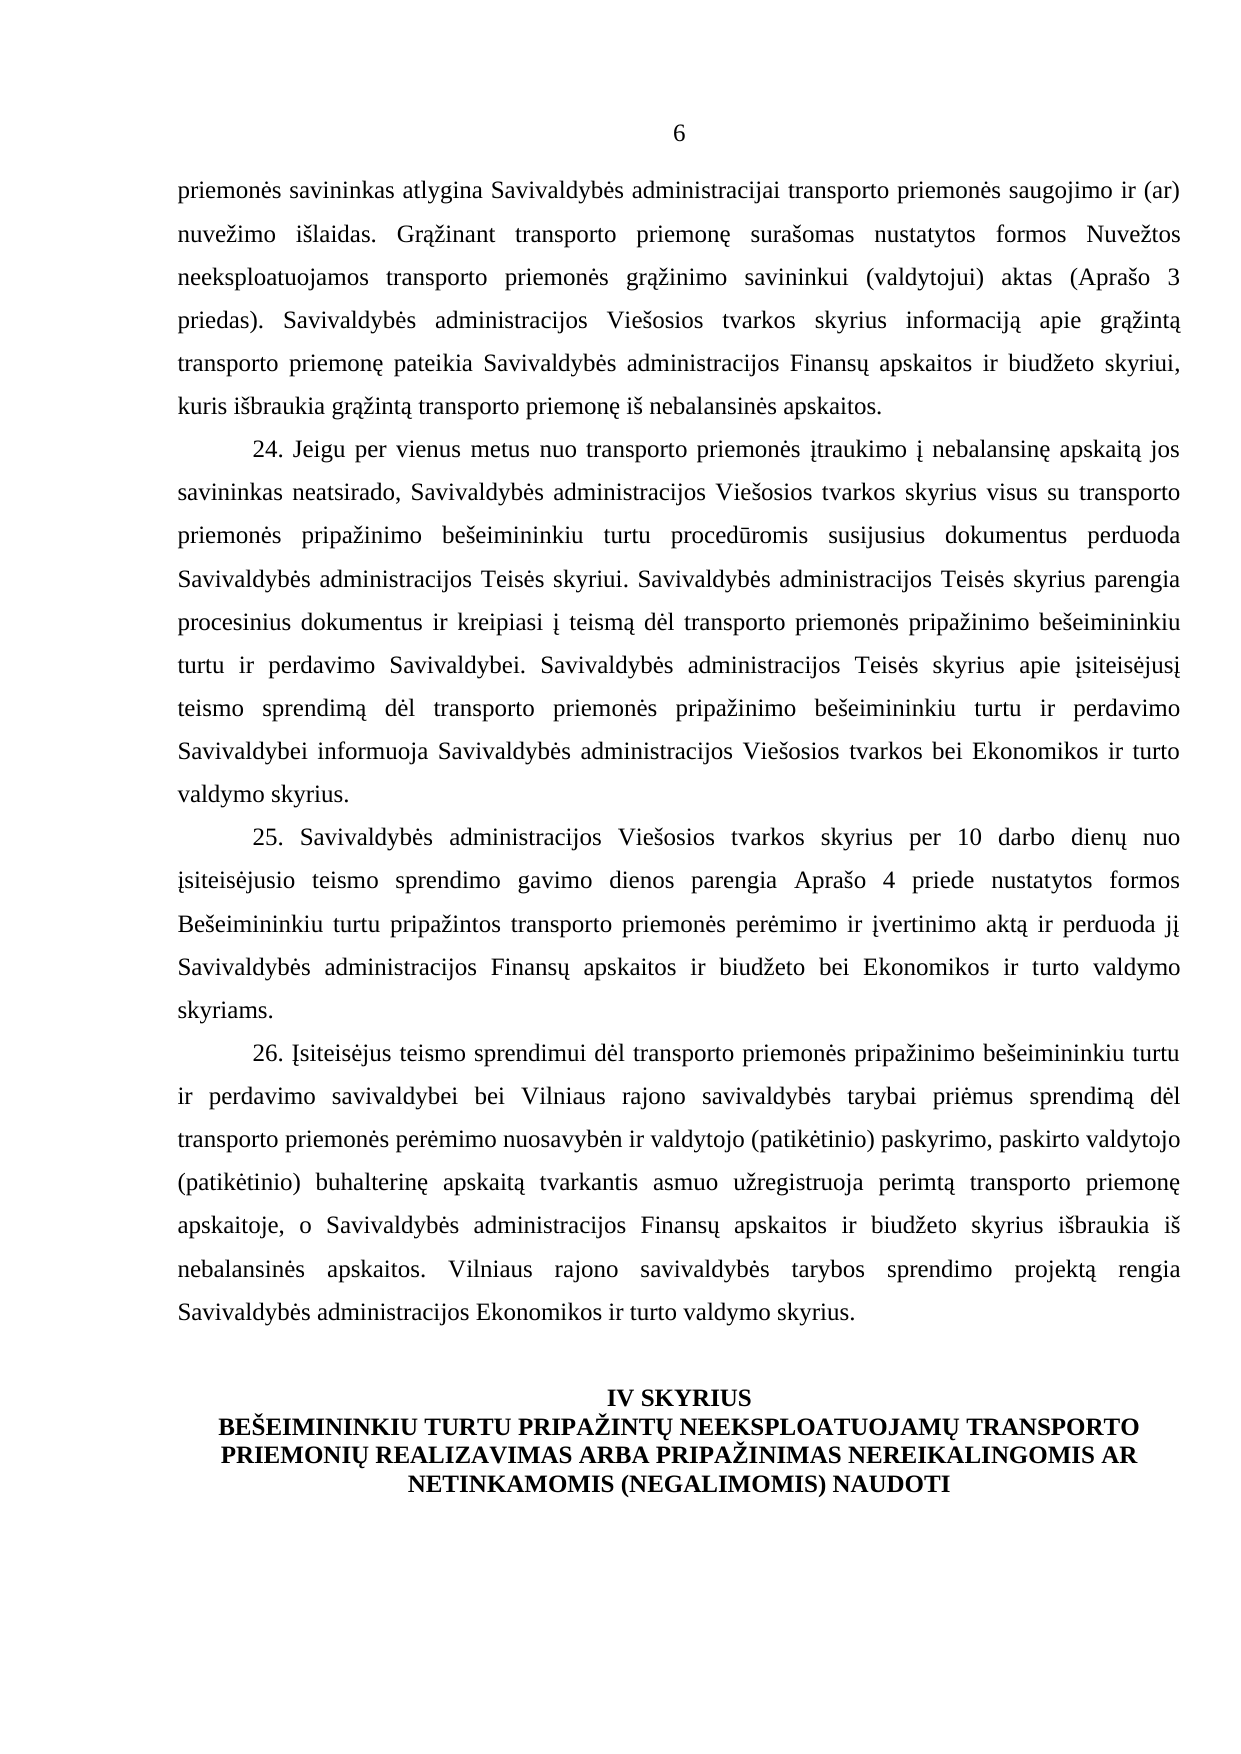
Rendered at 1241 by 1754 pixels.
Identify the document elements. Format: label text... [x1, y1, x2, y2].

text BEŠEIMININKIU TURTU PRIPAŽINTŲ NEEKSPLOATUOJAMŲ TRANSPORTO PRIEMONIŲ REALIZAVIMAS ARBA PRIPAŽINIMAS NEREIKALINGOMIS AR NETINKAMOMIS (NEGALIMOMIS) NAUDOTI [177, 1412, 1181, 1498]
text 24. Jeigu per vienus metus nuo transporto priemonės įtraukimo į nebalansinę apskaitą jos savininkas neatsirado, Savivaldybės administracijos Viešosios tvarkos skyrius visus su transporto priemonės pripažinimo bešeimininkiu turtu procedūromis susijusius dokumentus perduoda Savivaldybės administracijos Teisės skyriui. Savivaldybės administracijos Teisės skyrius parengia procesinius dokumentus ir kreipiasi į teismą dėl transporto priemonės pripažinimo bešeimininkiu turtu ir perdavimo Savivaldybei. Savivaldybės administracijos Teisės skyrius apie įsiteisėjusį teismo sprendimą dėl transporto priemonės pripažinimo bešeimininkiu turtu ir perdavimo Savivaldybei informuoja Savivaldybės administracijos Viešosios tvarkos bei Ekonomikos ir turto valdymo skyrius. [177, 434, 1181, 808]
text IV SKYRIUS [177, 1383, 1181, 1412]
text priemonės savininkas atlygina Savivaldybės administracijai transporto priemonės saugojimo ir (ar) nuvežimo išlaidas. Grąžinant transporto priemonę surašomas nustatytos formos Nuvežtos neeksploatuojamos transporto priemonės grąžinimo savininkui (valdytojui) aktas (Aprašo 3 priedas). Savivaldybės administracijos Viešosios tvarkos skyrius informaciją apie grąžintą transporto priemonę pateikia Savivaldybės administracijos Finansų apskaitos ir biudžeto skyriui, kuris išbraukia grąžintą transporto priemonę iš nebalansinės apskaitos. [177, 176, 1181, 420]
text 25. Savivaldybės administracijos Viešosios tvarkos skyrius per 10 darbo dienų nuo įsiteisėjusio teismo sprendimo gavimo dienos parengia Aprašo 4 priede nustatytos formos Bešeimininkiu turtu pripažintos transporto priemonės perėmimo ir įvertinimo aktą ir perduoda jį Savivaldybės administracijos Finansų apskaitos ir biudžeto bei Ekonomikos ir turto valdymo skyriams. [177, 822, 1181, 1024]
text 26. Įsiteisėjus teismo sprendimui dėl transporto priemonės pripažinimo bešeimininkiu turtu ir perdavimo savivaldybei bei Vilniaus rajono savivaldybės tarybai priėmus sprendimą dėl transporto priemonės perėmimo nuosavybėn ir valdytojo (patikėtinio) paskyrimo, paskirto valdytojo (patikėtinio) buhalterinę apskaitą tvarkantis asmuo užregistruoja perimtą transporto priemonę apskaitoje, o Savivaldybės administracijos Finansų apskaitos ir biudžeto skyrius išbraukia iš nebalansinės apskaitos. Vilniaus rajono savivaldybės tarybos sprendimo projektą rengia Savivaldybės administracijos Ekonomikos ir turto valdymo skyrius. [177, 1038, 1181, 1326]
